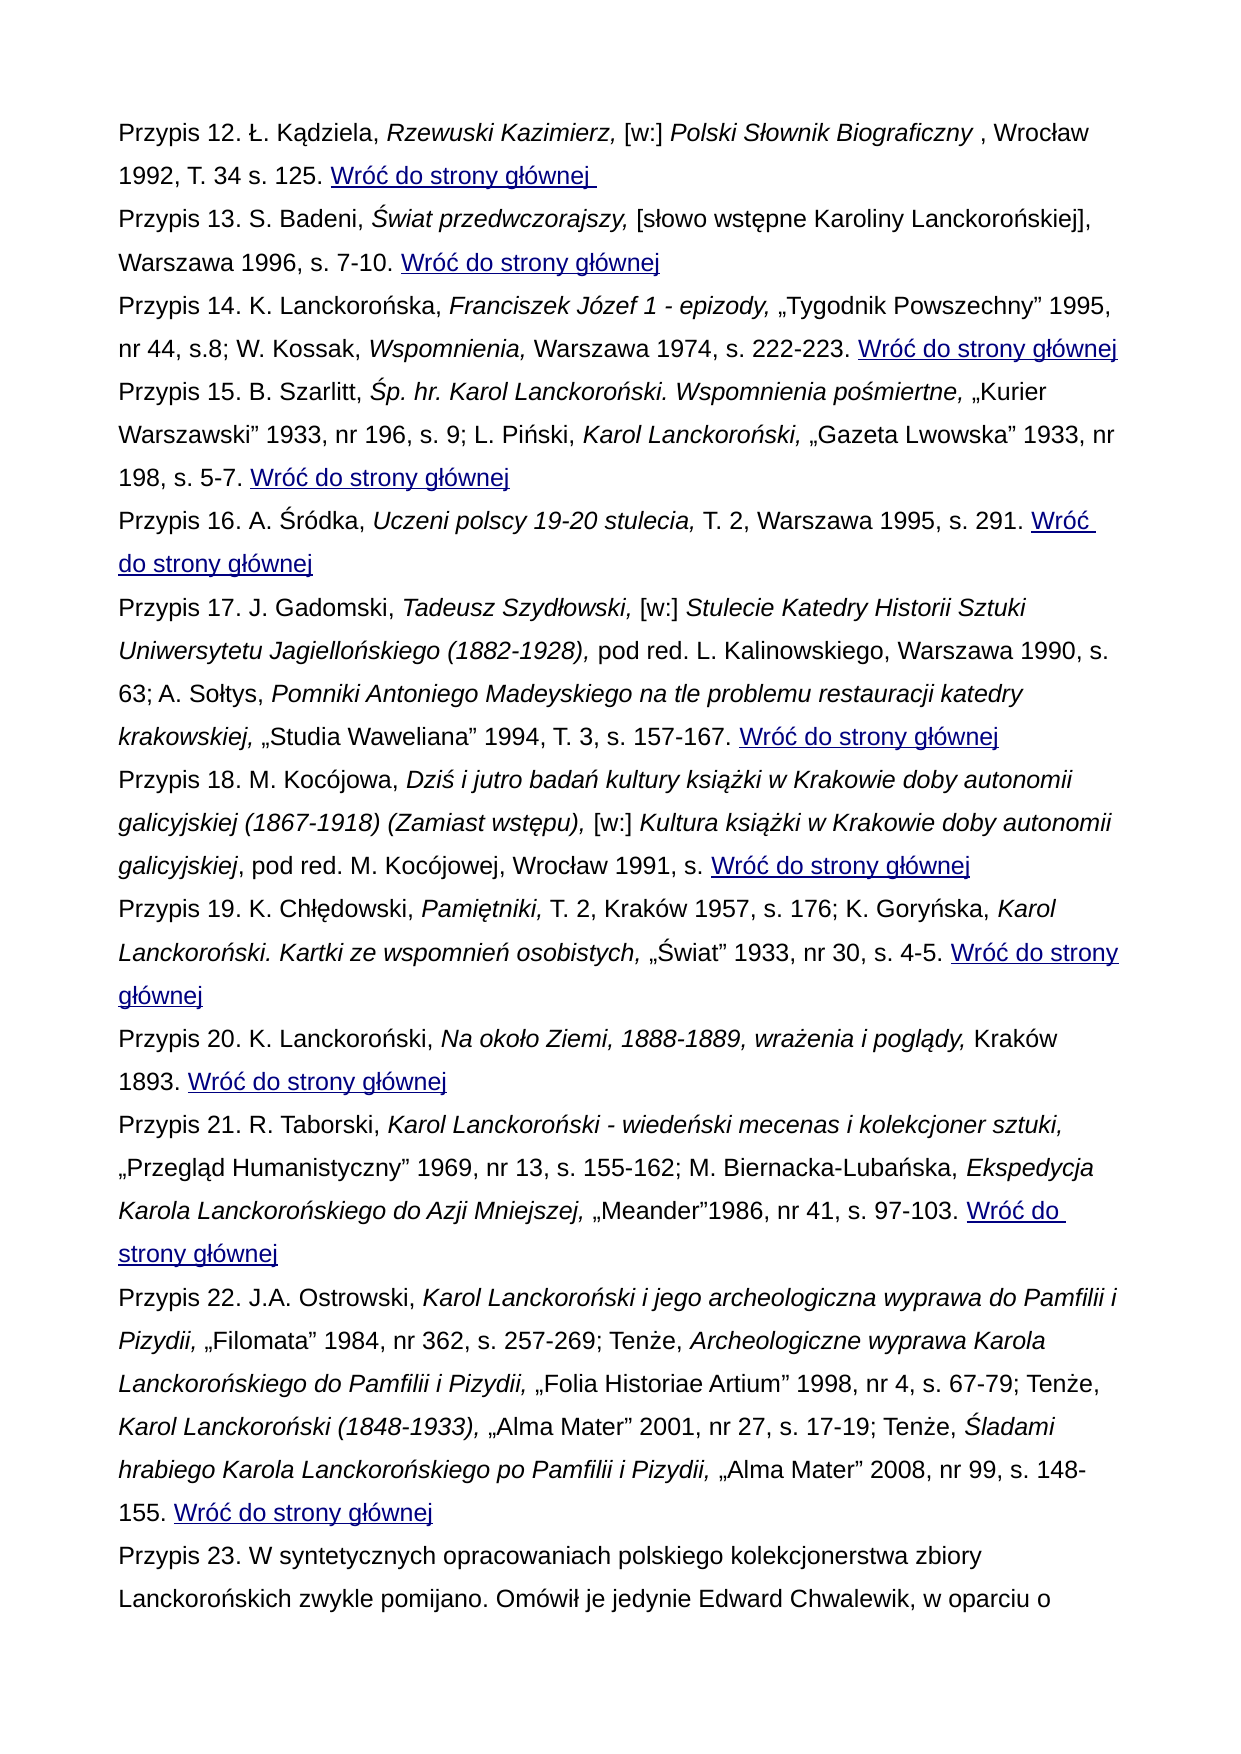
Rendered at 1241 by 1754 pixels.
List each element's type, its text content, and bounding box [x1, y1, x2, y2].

text Przypis 15. B. Szarlitt, Śp. hr. Karol Lanckoroński. Wspomnienia pośmiertne, „Kurier Warszawski” 1933, nr 196, s. 9; L. Piński, Karol Lanckoroński, „Gazeta Lwowska” 1933, nr 198, s. 5-7. Wróć do strony głównej [118, 377, 1122, 492]
text Przypis 14. K. Lanckorońska, Franciszek Józef 1 - epizody, „Tygodnik Powszechny” 1995, nr 44, s.8; W. Kossak, Wspomnienia, Warszawa 1974, s. 222-223. Wróć do strony głównej [118, 291, 1122, 362]
text Przypis 20. K. Lanckoroński, Na około Ziemi, 1888-1889, wrażenia i poglądy, Kraków 1893. Wróć do strony głównej [118, 1024, 1122, 1096]
text Przypis 12. Ł. Kądziela, Rzewuski Kazimierz, [w:] Polski Słownik Biograficzny , Wrocław 1992, T. 34 s. 125. Wróć do strony głównej [118, 118, 1122, 190]
text Przypis 17. J. Gadomski, Tadeusz Szydłowski, [w:] Stulecie Katedry Historii Sztuki Uniwersytetu Jagiellońskiego (1882-1928), pod red. L. Kalinowskiego, Warszawa 1990, s. 63; A. Sołtys, Pomniki Antoniego Madeyskiego na tle problemu restauracji katedry krakowskiej, „Studia Waweliana” 1994, T. 3, s. 157-167. Wróć do strony głównej [118, 592, 1122, 751]
text Przypis 22. J.A. Ostrowski, Karol Lanckoroński i jego archeologiczna wyprawa do Pamfilii i Pizydii, „Filomata” 1984, nr 362, s. 257-269; Tenże, Archeologiczne wyprawa Karola Lanckorońskiego do Pamfilii i Pizydii, „Folia Historiae Artium” 1998, nr 4, s. 67-79; Tenże, Karol Lanckoroński (1848-1933), „Alma Mater” 2001, nr 27, s. 17-19; Tenże, Śladami hrabiego Karola Lanckorońskiego po Pamfilii i Pizydii, „Alma Mater” 2008, nr 99, s. 148-155. Wróć do strony głównej [118, 1282, 1122, 1527]
text Przypis 18. M. Kocójowa, Dziś i jutro badań kultury książki w Krakowie doby autonomii galicyjskiej (1867-1918) (Zamiast wstępu), [w:] Kultura książki w Krakowie doby autonomii galicyjskiej, pod red. M. Kocójowej, Wrocław 1991, s. Wróć do strony głównej [118, 765, 1122, 880]
text Przypis 13. S. Badeni, Świat przedwczorajszy, [słowo wstępne Karoliny Lanckorońskiej], Warszawa 1996, s. 7-10. Wróć do strony głównej [118, 204, 1122, 276]
text Przypis 21. R. Taborski, Karol Lanckoroński - wiedeński mecenas i kolekcjoner sztuki, „Przegląd Humanistyczny” 1969, nr 13, s. 155-162; M. Biernacka-Lubańska, Ekspedycja Karola Lanckorońskiego do Azji Mniejszej, „Meander”1986, nr 41, s. 97-103. Wróć do strony głównej [118, 1110, 1122, 1268]
text Przypis 23. W syntetycznych opracowaniach polskiego kolekcjonerstwa zbiory Lanckorońskich zwykle pomijano. Omówił je jedynie Edward Chwalewik, w oparciu o [118, 1541, 1122, 1613]
text Przypis 19. K. Chłędowski, Pamiętniki, T. 2, Kraków 1957, s. 176; K. Goryńska, Karol Lanckoroński. Kartki ze wspomnień osobistych, „Świat” 1933, nr 30, s. 4-5. Wróć do strony głównej [118, 894, 1122, 1009]
text Przypis 16. A. Śródka, Uczeni polscy 19-20 stulecia, T. 2, Warszawa 1995, s. 291. Wróć do strony głównej [118, 506, 1122, 578]
